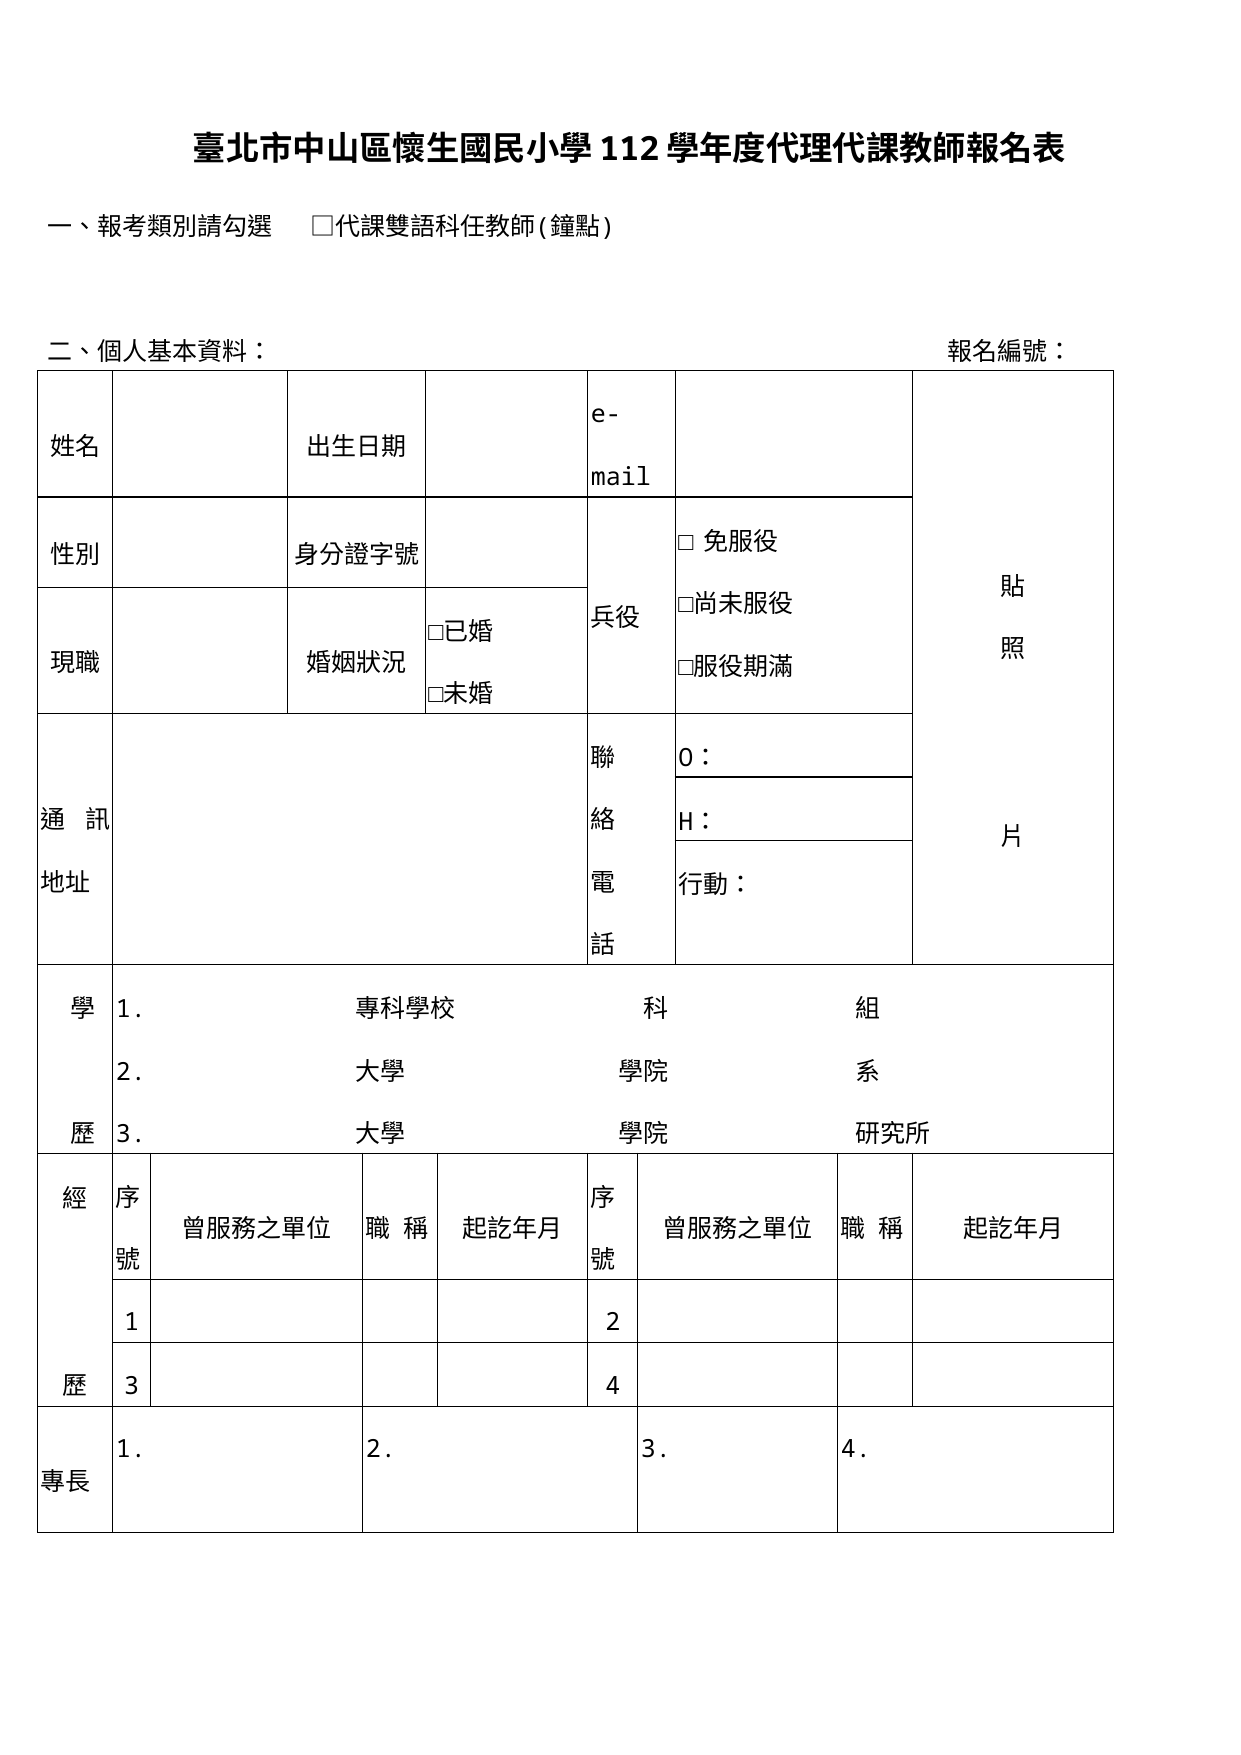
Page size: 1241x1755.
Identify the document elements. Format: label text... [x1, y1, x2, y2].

table_cell 職 稱 [363, 1154, 437, 1278]
table_cell [363, 1343, 437, 1406]
table_header [676, 371, 912, 496]
table_cell 曾服務之單位 [151, 1154, 362, 1278]
table_cell [438, 1280, 587, 1342]
table_cell H： [676, 778, 912, 840]
table_cell 2. [363, 1407, 637, 1532]
text 臺北市中山區懷生國民小學112學年度代理代課教師報名表 [47, 122, 1211, 170]
table_cell [838, 1280, 912, 1342]
table_cell 行動： [676, 841, 912, 964]
table_cell [838, 1343, 912, 1406]
table_cell 身分證字號 [288, 498, 425, 587]
table_cell 現職 [38, 588, 112, 713]
table_cell [151, 1280, 362, 1342]
table_cell 學 歷 [38, 965, 112, 1152]
table_cell 通訊地址 [38, 714, 112, 964]
table_cell [363, 1280, 437, 1342]
table_cell [438, 1343, 587, 1406]
table_cell [113, 498, 287, 587]
table_header 出生日期 [288, 371, 425, 496]
table_cell 起訖年月 [438, 1154, 587, 1278]
table_cell [913, 1343, 1113, 1406]
table_header 姓名 [38, 371, 112, 496]
table_cell [638, 1280, 837, 1342]
table_cell 序號 [588, 1154, 637, 1278]
table_cell 起訖年月 [913, 1154, 1113, 1278]
table_cell 1 [113, 1280, 150, 1342]
table_cell 1. 專科學校 科 組 2. 大學 學院 系 3. 大學 學院 研究所 [113, 965, 1113, 1152]
subtitle 二、個人基本資料： 報名編號： [47, 308, 1211, 370]
table_cell [638, 1343, 837, 1406]
subtitle 一、報考類別請勾選 □代課雙語科任教師(鐘點) [47, 183, 1211, 245]
table_cell 婚姻狀況 [288, 588, 425, 713]
table_cell 4. [838, 1407, 1113, 1532]
table_cell 3. [638, 1407, 837, 1532]
table_header [113, 371, 287, 496]
table_header [426, 371, 587, 496]
table_cell 聯 絡 電 話 [588, 714, 675, 964]
table_header e-mail [588, 371, 675, 496]
table_cell 免服役 □尚未服役 □服役期滿 [676, 498, 912, 713]
table_cell 經 歷 [38, 1154, 112, 1406]
table_cell 1. [113, 1407, 362, 1532]
table_cell [113, 588, 287, 713]
table_cell 3 [113, 1343, 150, 1406]
table_cell [913, 1280, 1113, 1342]
table_cell 序號 [113, 1154, 150, 1278]
table_cell [151, 1343, 362, 1406]
table_cell 專長 [38, 1407, 112, 1532]
table_cell [426, 498, 587, 587]
table_cell 兵役 [588, 498, 675, 713]
table_cell 4 [588, 1343, 637, 1406]
table_header 貼 照 片 [913, 371, 1113, 964]
table_cell 性別 [38, 498, 112, 587]
table_cell □已婚 □未婚 [426, 588, 587, 713]
table_cell O： [676, 714, 912, 776]
table_cell 曾服務之單位 [638, 1154, 837, 1278]
table_cell 職 稱 [838, 1154, 912, 1278]
table_cell [113, 714, 587, 964]
table_cell 2 [588, 1280, 637, 1342]
